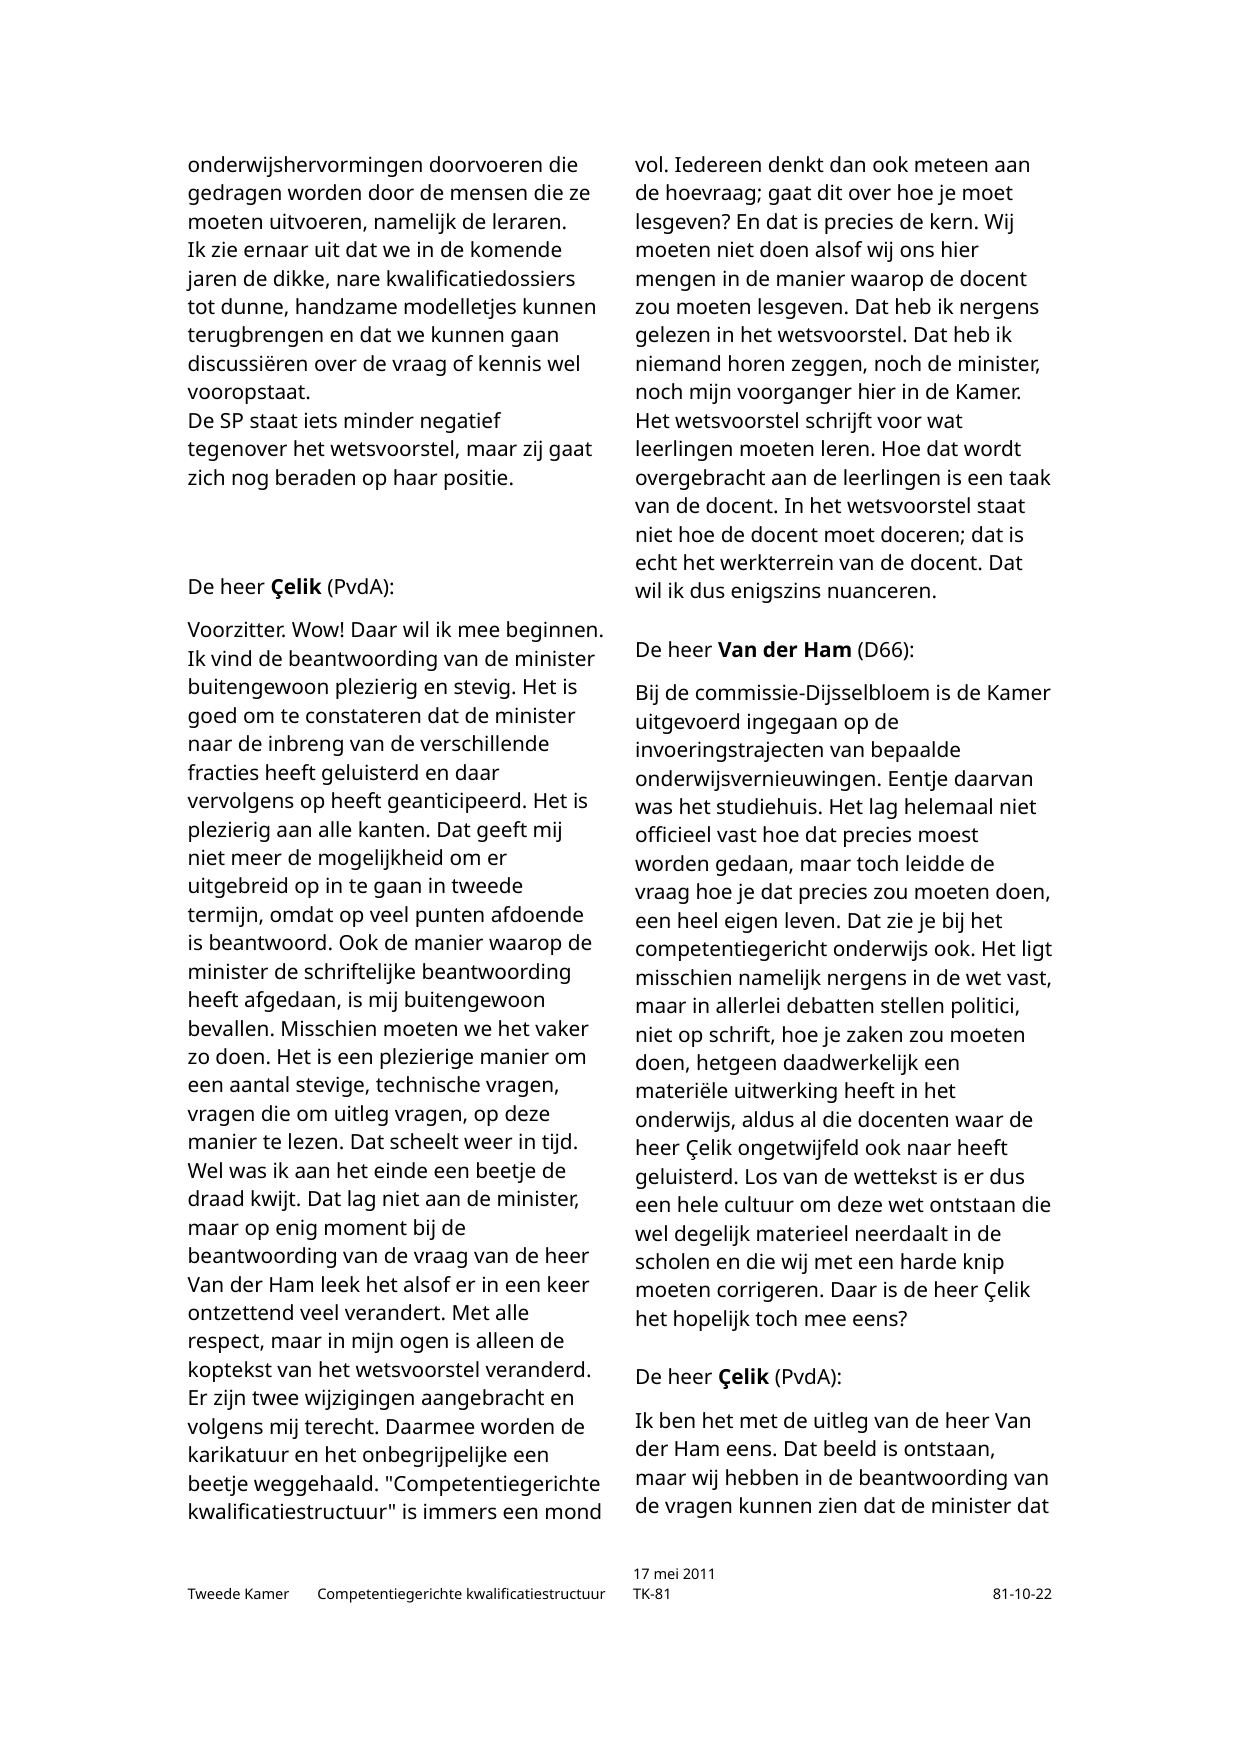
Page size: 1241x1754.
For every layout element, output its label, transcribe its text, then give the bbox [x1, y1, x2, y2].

text Ik ben het met de uitleg van de heer Van der Ham eens. Dat beeld is ontstaan, maar wij hebben in de beantwoording van de vragen kunnen zien dat de minister dat [635, 1406, 1053, 1520]
text De SP staat iets minder negatief tegenover het wetsvoorstel, maar zij gaat zich nog beraden op haar positie. [187, 406, 605, 491]
text Voorzitter. Wow! Daar wil ik mee beginnen. Ik vind de beantwoording van de minister buitengewoon plezierig en stevig. Het is goed om te constateren dat de minister naar de inbreng van de verschillende fracties heeft geluisterd en daar vervolgens op heeft geanticipeerd. Het is plezierig aan alle kanten. Dat geeft mij niet meer de mogelijkheid om er uitgebreid op in te gaan in tweede termijn, omdat op veel punten afdoende is beantwoord. Ook de manier waarop de minister de schriftelijke beantwoording heeft afgedaan, is mij buitengewoon bevallen. Misschien moeten we het vaker zo doen. Het is een plezierige manier om een aantal stevige, technische vragen, vragen die om uitleg vragen, op deze manier te lezen. Dat scheelt weer in tijd. [187, 616, 605, 1156]
text  [187, 521, 605, 550]
text vol. Iedereen denkt dan ook meteen aan de hoevraag; gaat dit over hoe je moet lesgeven? En dat is precies de kern. Wij moeten niet doen alsof wij ons hier mengen in de manier waarop de docent zou moeten lesgeven. Dat heb ik nergens gelezen in het wetsvoorstel. Dat heb ik niemand horen zeggen, noch de minister, noch mijn voorganger hier in de Kamer. Het wetsvoorstel schrijft voor wat leerlingen moeten leren. Hoe dat wordt overgebracht aan de leerlingen is een taak van de docent. In het wetsvoorstel staat niet hoe de docent moet doceren; dat is echt het werkterrein van de docent. Dat wil ik dus enigszins nuanceren. [635, 150, 1053, 605]
text De heer Çelik (PvdA): [187, 572, 605, 601]
text Bij de commissie-Dijsselbloem is de Kamer uitgevoerd ingegaan op de invoeringstrajecten van bepaalde onderwijsvernieuwingen. Eentje daarvan was het studiehuis. Het lag helemaal niet officieel vast hoe dat precies moest worden gedaan, maar toch leidde de vraag hoe je dat precies zou moeten doen, een heel eigen leven. Dat zie je bij het competentiegericht onderwijs ook. Het ligt misschien namelijk nergens in de wet vast, maar in allerlei debatten stellen politici, niet op schrift, hoe je zaken zou moeten doen, hetgeen daadwerkelijk een materiële uitwerking heeft in het onderwijs, aldus al die docenten waar de heer Çelik ongetwijfeld ook naar heeft geluisterd. Los van de wettekst is er dus een hele cultuur om deze wet ontstaan die wel degelijk materieel neerdaalt in de scholen en die wij met een harde knip moeten corrigeren. Daar is de heer Çelik het hopelijk toch mee eens? [635, 678, 1053, 1332]
text onderwijshervormingen doorvoeren die gedragen worden door de mensen die ze moeten uitvoeren, namelijk de leraren. [187, 150, 605, 235]
text De heer Van der Ham (D66): [635, 635, 1053, 663]
text Ik zie ernaar uit dat we in de komende jaren de dikke, nare kwalificatiedossiers tot dunne, handzame modelletjes kunnen terugbrengen en dat we kunnen gaan discussiëren over de vraag of kennis wel vooropstaat. [187, 235, 605, 406]
text De heer Çelik (PvdA): [635, 1362, 1053, 1391]
text Wel was ik aan het einde een beetje de draad kwijt. Dat lag niet aan de minister, maar op enig moment bij de beantwoording van de vraag van de heer Van der Ham leek het alsof er in een keer ontzettend veel verandert. Met alle respect, maar in mijn ogen is alleen de koptekst van het wetsvoorstel veranderd. Er zijn twee wijzigingen aangebracht en volgens mij terecht. Daarmee worden de karikatuur en het onbegrijpelijke een beetje weggehaald. "Competentiegerichte kwalificatiestructuur" is immers een mond [187, 1156, 605, 1526]
